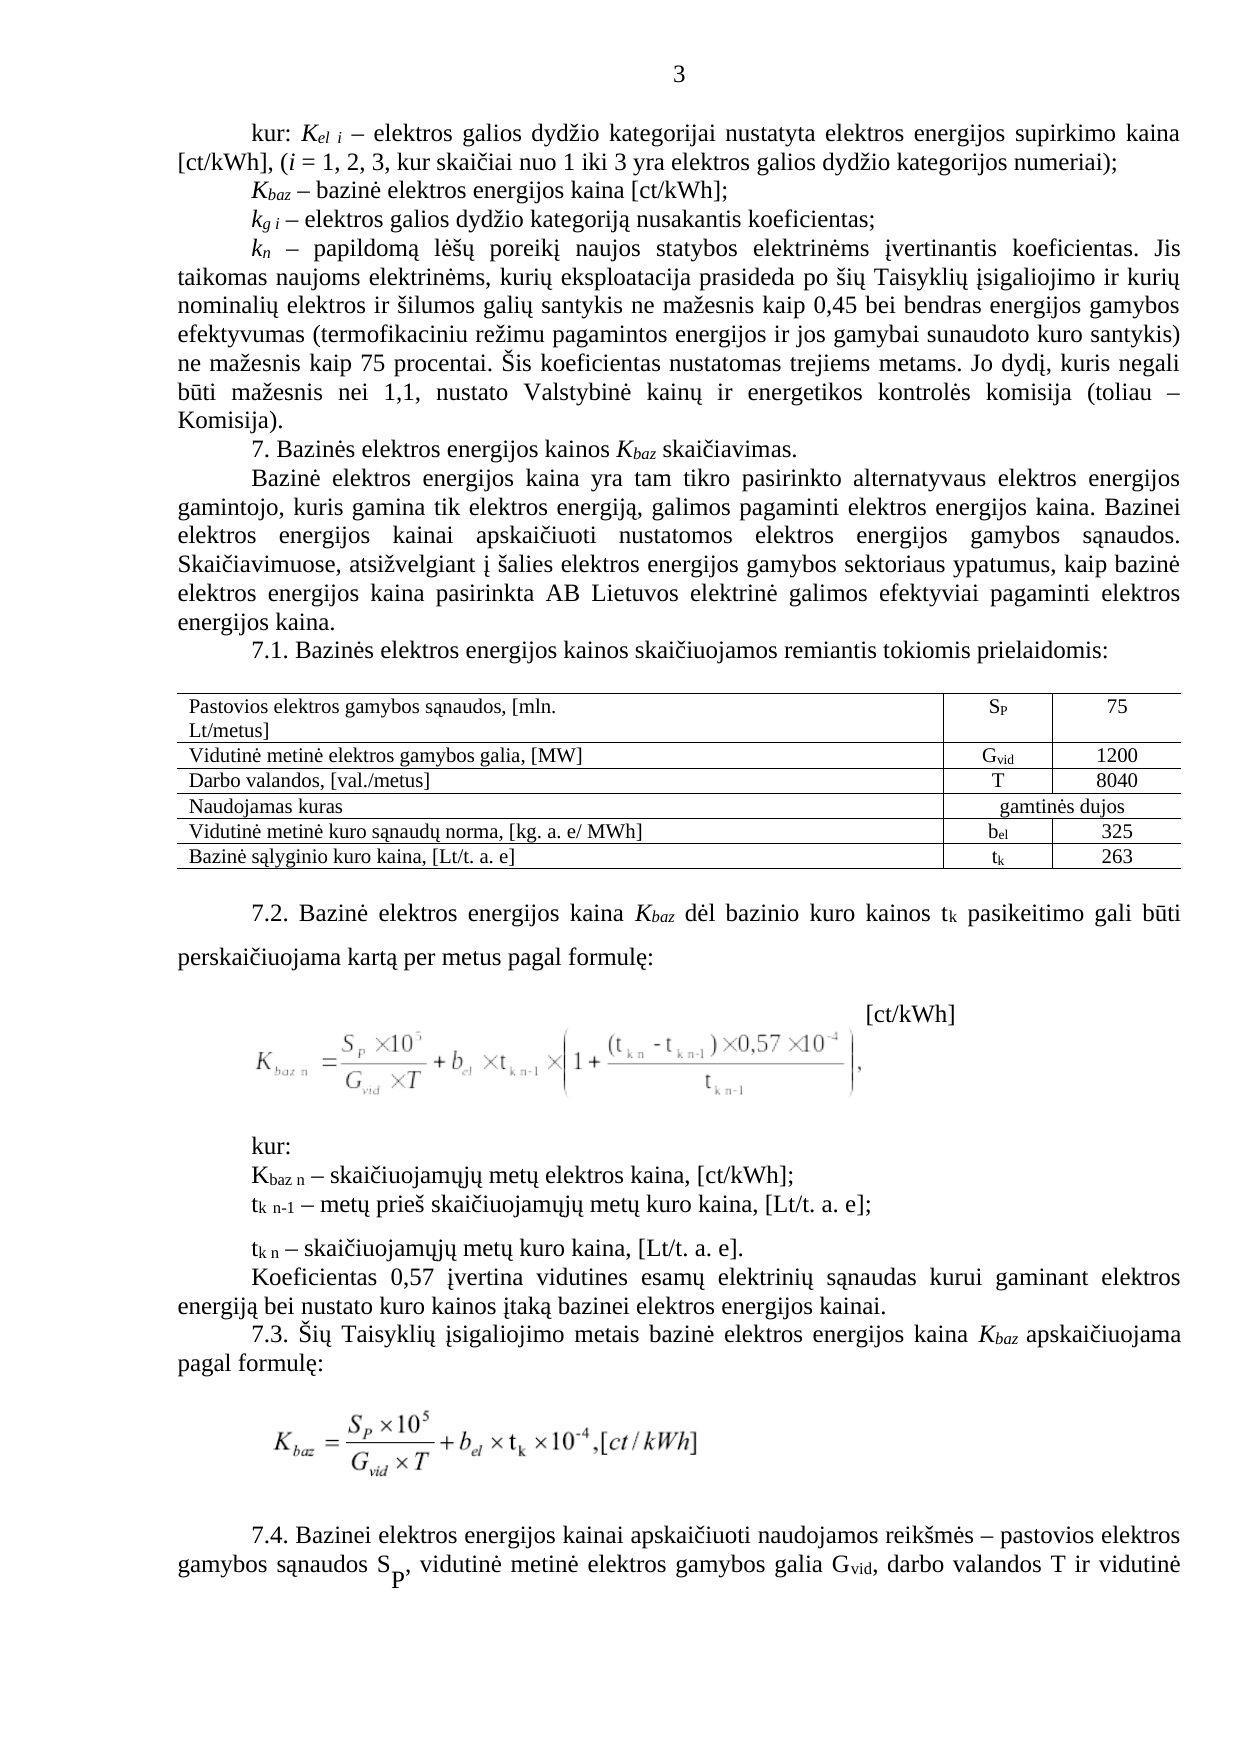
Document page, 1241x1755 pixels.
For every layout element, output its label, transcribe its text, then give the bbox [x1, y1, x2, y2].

table_cell 8040 [1053, 769, 1181, 792]
table_cell tk [944, 844, 1052, 868]
table_cell Darbo valandos, [val./metus] [177, 769, 943, 792]
text kn – papildomą lėšų poreikį naujos statybos elektrinėms įvertinantis koeficientas. Jis taikomas naujoms elektrinėms, kurių eksploatacija prasideda po šių Taisyklių įsigaliojimo ir kurių nominalių elektros ir šilumos galių santykis ne mažesnis kaip 0,45 bei bendras energijos gamybos efektyvumas (termofikaciniu režimu pagamintos energijos ir jos gamybai sunaudoto kuro santykis) ne mažesnis kaip 75 procentai. Šis koeficientas nustatomas trejiems metams. Jo dydį, kuris negali būti mažesnis nei 1,1, nustato Valstybinė kainų ir energetikos kontrolės komisija (toliau – Komisija). [177, 233, 1181, 434]
text 7.4. Bazinei elektros energijos kainai apskaičiuoti naudojamos reikšmės – pastovios elektros gamybos sąnaudos SP, vidutinė metinė elektros gamybos galia Gvid, darbo valandos T ir vidutinė [177, 1520, 1181, 1594]
text 7. Bazinės elektros energijos kainos Kbaz skaičiavimas. [177, 434, 1181, 463]
table_cell Vidutinė metinė kuro sąnaudų norma, [kg. a. e/ MWh] [177, 819, 943, 843]
table_cell Naudojamas kuras [177, 794, 943, 818]
table_header Pastovios elektros gamybos sąnaudos, [mln. Lt/metus] [177, 694, 943, 742]
text kur: Kel i – elektros galios dydžio kategorijai nustatyta elektros energijos supirkimo kaina [ct/kWh], (i = 1, 2, 3, kur skaičiai nuo 1 iki 3 yra elektros galios dydžio kategorijos numeriai); [177, 118, 1181, 176]
text Koeficientas 0,57 įvertina vidutines esamų elektrinių sąnaudas kurui gaminant elektros energiją bei nustato kuro kainos įtaką bazinei elektros energijos kainai. [177, 1262, 1181, 1319]
text kur: [177, 1131, 1181, 1160]
table_cell Vidutinė metinė elektros gamybos galia, [MW] [177, 743, 943, 767]
text [ct/kWh] [177, 999, 1181, 1102]
text tk n-1 – metų prieš skaičiuojamųjų metų kuro kaina, [Lt/t. a. e]; [177, 1189, 1181, 1233]
table_cell Bazinė sąlyginio kuro kaina, [Lt/t. a. e] [177, 844, 943, 868]
table_cell bel [944, 819, 1052, 843]
text 7.3. Šių Taisyklių įsigaliojimo metais bazinė elektros energijos kaina Kbaz apskaičiuojama pagal formulę: [177, 1319, 1181, 1377]
table_header SP [944, 694, 1052, 742]
table_cell 325 [1053, 819, 1181, 843]
table_cell gamtinės dujos [944, 794, 1181, 818]
table_cell 1200 [1053, 743, 1181, 767]
text Kbaz – bazinė elektros energijos kaina [ct/kWh]; [177, 176, 1181, 204]
text Kbaz n – skaičiuojamųjų metų elektros kaina, [ct/kWh]; [177, 1160, 1181, 1189]
table_cell 263 [1053, 844, 1181, 868]
table_header 75 [1053, 694, 1181, 742]
text kg i – elektros galios dydžio kategoriją nusakantis koeficientas; [177, 204, 1181, 233]
text 7.2. Bazinė elektros energijos kaina Kbaz dėl bazinio kuro kainos tk pasikeitimo gali būti perskaičiuojama kartą per metus pagal formulę: [177, 898, 1181, 971]
text Bazinė elektros energijos kaina yra tam tikro pasirinkto alternatyvaus elektros energijos gamintojo, kuris gamina tik elektros energiją, galimos pagaminti elektros energijos kaina. Bazinei elektros energijos kainai apskaičiuoti nustatomos elektros energijos gamybos sąnaudos. Skaičiavimuose, atsižvelgiant į šalies elektros energijos gamybos sektoriaus ypatumus, kaip bazinė elektros energijos kaina pasirinkta AB Lietuvos elektrinė galimos efektyviai pagaminti elektros energijos kaina. [177, 463, 1181, 636]
table_cell T [944, 769, 1052, 792]
text 7.1. Bazinės elektros energijos kainos skaičiuojamos remiantis tokiomis prielaidomis: [177, 636, 1181, 664]
text tk n – skaičiuojamųjų metų kuro kaina, [Lt/t. a. e]. [177, 1233, 1181, 1262]
table_cell Gvid [944, 743, 1052, 767]
